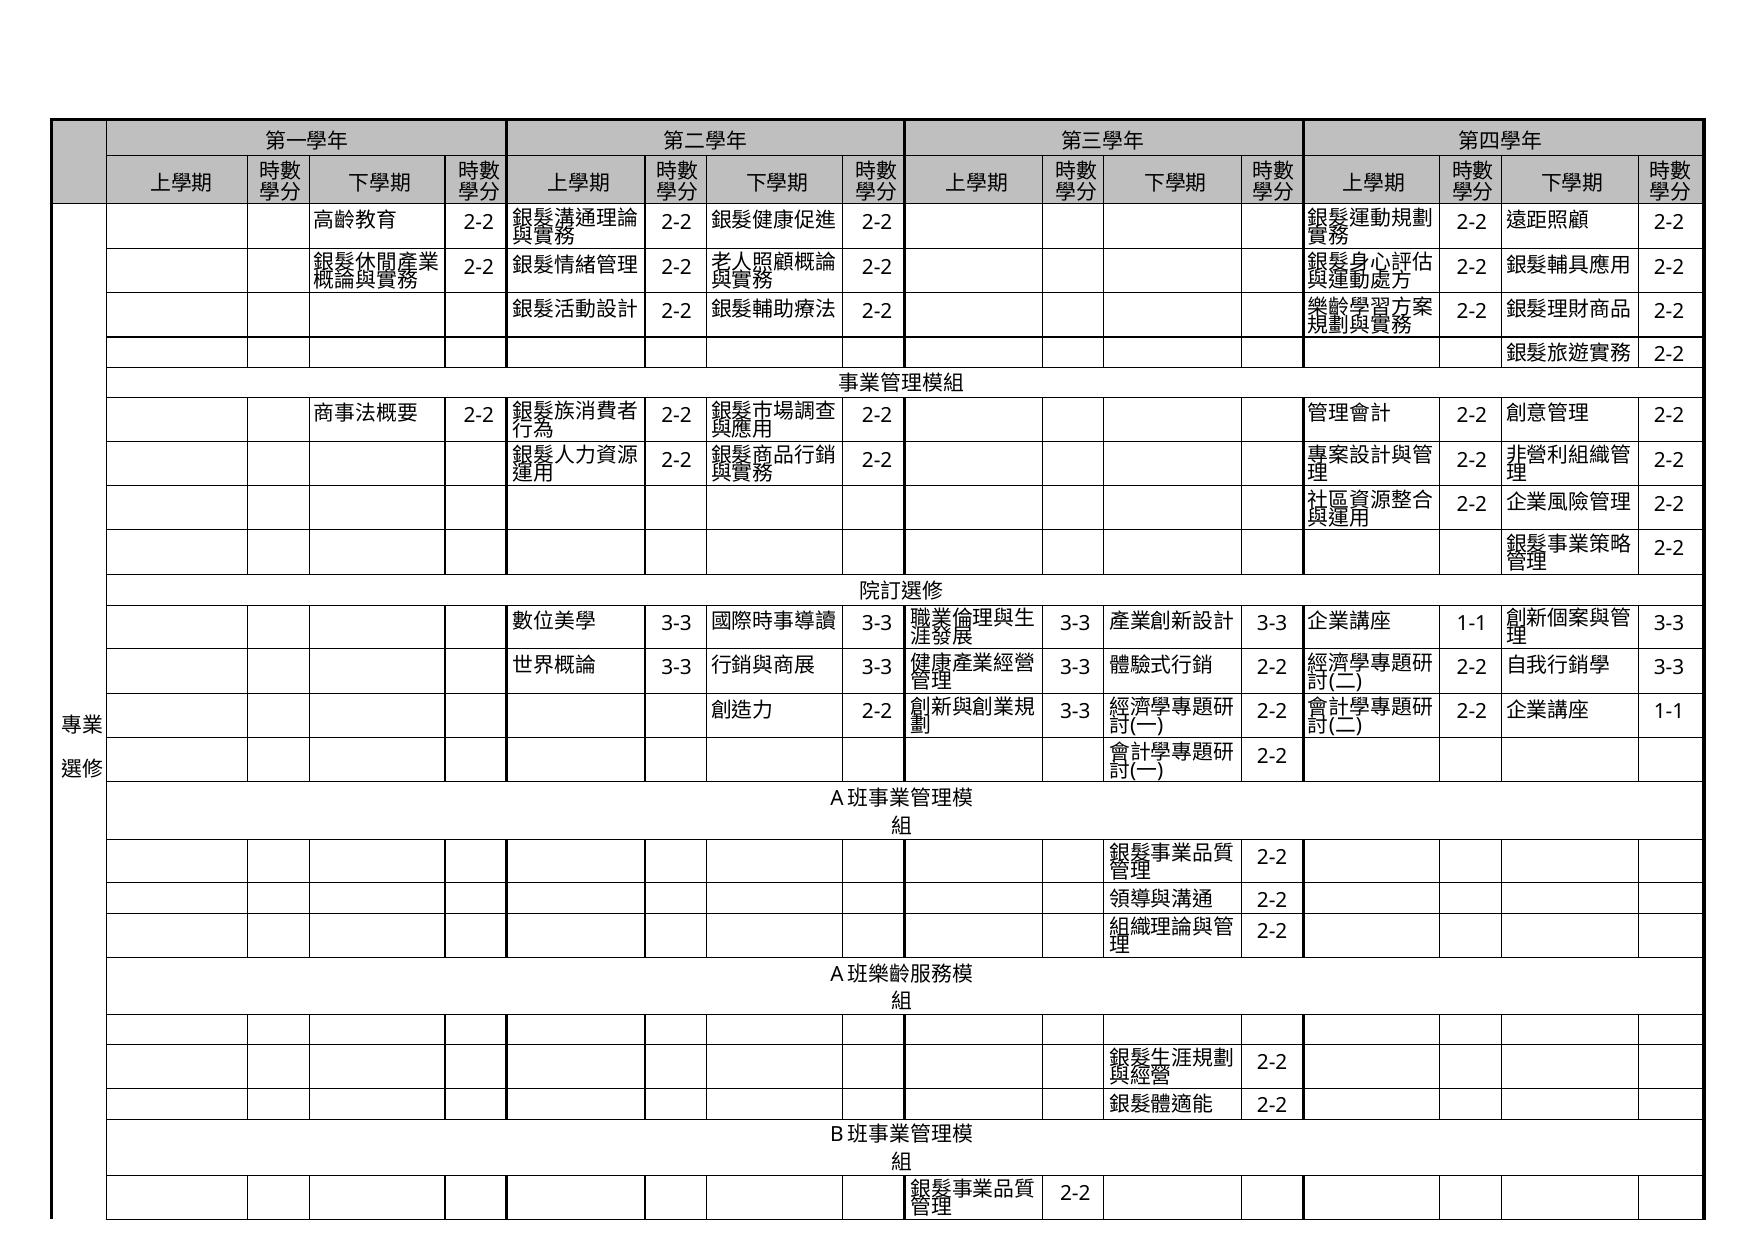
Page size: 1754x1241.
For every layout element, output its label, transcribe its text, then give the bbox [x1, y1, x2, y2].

table_cell [1440, 1015, 1501, 1044]
table_cell [646, 486, 706, 529]
table_cell [446, 442, 505, 485]
table_cell [1305, 1089, 1439, 1118]
table_cell [1502, 883, 1638, 913]
table_cell [906, 840, 1042, 882]
table_cell [1440, 840, 1501, 882]
table_cell [646, 1015, 706, 1044]
table_cell [906, 398, 1042, 441]
table_cell [1502, 738, 1638, 781]
table_cell [508, 1089, 644, 1118]
table_cell 上學期 [1305, 156, 1439, 203]
table_cell [107, 914, 247, 957]
table_cell 時數 學分 [1043, 156, 1103, 203]
table_cell 2-2 [1440, 649, 1501, 692]
table_cell 1-1 [1639, 694, 1702, 737]
table_cell [107, 338, 247, 367]
table_cell [1043, 1015, 1103, 1044]
table_cell [646, 1176, 706, 1218]
table_cell [646, 738, 706, 781]
table_cell 2-2 [1440, 486, 1501, 529]
table_cell 創新個案與管 理 [1502, 606, 1638, 648]
table_cell 3-3 [646, 606, 706, 648]
table_cell 時數 學分 [1639, 156, 1702, 203]
table_cell [248, 1045, 309, 1088]
table_cell 銀髮事業策略 管理 [1502, 530, 1638, 574]
table_cell 上學期 [906, 156, 1042, 203]
table_cell [906, 204, 1042, 248]
table_cell [646, 914, 706, 957]
table_cell [446, 1176, 505, 1218]
table_cell [310, 694, 444, 737]
table_cell 上學期 [107, 156, 247, 203]
table_cell [446, 840, 505, 882]
table_cell [707, 1045, 842, 1088]
table_cell [906, 1089, 1042, 1118]
table_cell [707, 1089, 842, 1118]
table_cell [1440, 1176, 1501, 1218]
table_cell 2-2 [1440, 249, 1501, 292]
table_cell [1043, 738, 1103, 781]
table_cell [1440, 1089, 1501, 1118]
table_cell 銀髮生涯規劃 與經營 [1104, 1045, 1241, 1088]
table_cell 時數 學分 [1242, 156, 1302, 203]
table_cell 會計學專題研 討(一) [1104, 738, 1241, 781]
table_cell 銀髮巿場調查 與應用 [707, 398, 842, 441]
table_cell [1440, 914, 1501, 957]
table_cell 2-2 [1242, 1045, 1302, 1088]
table_cell 數位美學 [508, 606, 644, 648]
table_cell [1104, 398, 1241, 441]
table_cell 銀髮事業品質 管理 [906, 1176, 1042, 1218]
table_cell 2-2 [1440, 694, 1501, 737]
table_cell 2-2 [1242, 914, 1302, 957]
table_cell [508, 338, 644, 367]
table_cell [310, 1045, 444, 1088]
table_cell 2-2 [843, 204, 903, 248]
table_cell 2-2 [1639, 530, 1702, 574]
table_cell 時數 學分 [248, 156, 309, 203]
table_cell [310, 840, 444, 882]
table_cell 2-2 [446, 249, 505, 292]
table_cell 3-3 [843, 606, 903, 648]
table_cell [248, 840, 309, 882]
table_cell [248, 338, 309, 367]
table_cell [1440, 883, 1501, 913]
table_cell [310, 338, 444, 367]
table_cell 2-2 [1242, 738, 1302, 781]
table_cell 國際時事導讀 [707, 606, 842, 648]
table_cell [1104, 249, 1241, 292]
table_cell [1639, 883, 1702, 913]
table_header 第三學年 [906, 121, 1302, 155]
table_cell [446, 338, 505, 367]
table_cell [646, 840, 706, 882]
table_cell 2-2 [1242, 1089, 1302, 1118]
table_cell [1104, 486, 1241, 529]
table_cell [707, 338, 842, 367]
table_cell 2-2 [1440, 293, 1501, 336]
table_cell [1305, 1045, 1439, 1088]
table_cell [248, 883, 309, 913]
table_cell [310, 442, 444, 485]
table_cell [1242, 249, 1302, 292]
table_cell [646, 1089, 706, 1118]
table_cell [1104, 338, 1241, 367]
table_cell A班事業管理模組 [107, 782, 1702, 839]
table_cell [248, 486, 309, 529]
table_cell [508, 694, 644, 737]
table_cell [1305, 1015, 1439, 1044]
table_cell [1502, 914, 1638, 957]
table_cell 銀髮溝通理論 與實務 [508, 204, 644, 248]
table_cell 職業倫理與生 涯發展 [906, 606, 1042, 648]
table_cell 行銷與商展 [707, 649, 842, 692]
table_cell [248, 914, 309, 957]
table_cell [107, 486, 247, 529]
table_cell [843, 486, 903, 529]
table_cell 3-3 [646, 649, 706, 692]
table_cell 2-2 [1242, 694, 1302, 737]
table_cell [843, 840, 903, 882]
table_cell [107, 694, 247, 737]
table_cell [446, 1089, 505, 1118]
table_cell 銀髮理財商品 [1502, 293, 1638, 336]
table_cell 2-2 [1440, 398, 1501, 441]
table_cell [1104, 1176, 1241, 1218]
table_cell 商事法概要 [310, 398, 444, 441]
table_cell 2-2 [1440, 204, 1501, 248]
table_cell [107, 204, 247, 248]
table_cell [508, 1015, 644, 1044]
table_cell [1639, 1015, 1702, 1044]
table_cell [107, 1045, 247, 1088]
table_cell [107, 530, 247, 574]
table_cell [707, 914, 842, 957]
table_cell 1-1 [1440, 606, 1501, 648]
table_cell [508, 1176, 644, 1218]
table_cell [446, 293, 505, 336]
table_cell [646, 338, 706, 367]
table_cell [310, 530, 444, 574]
table_cell [1305, 914, 1439, 957]
table_cell [107, 1089, 247, 1118]
table_cell [1104, 442, 1241, 485]
table_cell [1043, 204, 1103, 248]
table_cell 時數 學分 [446, 156, 505, 203]
table_cell [646, 1045, 706, 1088]
table_cell [446, 1015, 505, 1044]
table_cell [843, 1045, 903, 1088]
table_cell [1043, 1089, 1103, 1118]
table_cell 創造力 [707, 694, 842, 737]
table_cell [1242, 293, 1302, 336]
table_cell 2-2 [1639, 486, 1702, 529]
table_cell 2-2 [646, 442, 706, 485]
table_cell 管理會計 [1305, 398, 1439, 441]
table_cell 3-3 [1043, 694, 1103, 737]
table_cell 2-2 [1242, 840, 1302, 882]
table_cell 2-2 [843, 293, 903, 336]
table_cell 時數 學分 [646, 156, 706, 203]
table_cell [107, 398, 247, 441]
table_cell [1639, 738, 1702, 781]
table_cell [1440, 530, 1501, 574]
table_cell 3-3 [1043, 649, 1103, 692]
table_cell [843, 883, 903, 913]
table_cell [446, 606, 505, 648]
table_cell 銀髮活動設計 [508, 293, 644, 336]
table_cell [446, 1045, 505, 1088]
table_cell [1639, 1089, 1702, 1118]
table_header 第四學年 [1305, 121, 1702, 155]
table_cell [1104, 530, 1241, 574]
table_cell 遠距照顧 [1502, 204, 1638, 248]
table_cell [1043, 249, 1103, 292]
table_cell [248, 649, 309, 692]
table_cell 領導與溝通 [1104, 883, 1241, 913]
table_cell 2-2 [646, 398, 706, 441]
table_cell 健康產業經營 管理 [906, 649, 1042, 692]
table_cell 下學期 [1502, 156, 1638, 203]
table_cell [906, 883, 1042, 913]
table_cell 組織理論與管 理 [1104, 914, 1241, 957]
table_cell [843, 1015, 903, 1044]
table_cell 2-2 [646, 293, 706, 336]
table_cell 2-2 [1242, 649, 1302, 692]
table_cell [310, 1015, 444, 1044]
table_cell 非營利組織管 理 [1502, 442, 1638, 485]
table_cell 銀髮體適能 [1104, 1089, 1241, 1118]
table_cell 樂齡學習方案 規劃與實務 [1305, 293, 1439, 336]
table_cell [1639, 1045, 1702, 1088]
table_cell [1440, 738, 1501, 781]
table_cell [1043, 442, 1103, 485]
table_cell 3-3 [1043, 606, 1103, 648]
table_cell [1639, 1176, 1702, 1218]
table_cell 2-2 [646, 204, 706, 248]
table_cell [107, 883, 247, 913]
table_cell 企業講座 [1502, 694, 1638, 737]
table_cell 2-2 [843, 249, 903, 292]
table_cell [107, 738, 247, 781]
table_cell [906, 530, 1042, 574]
table_cell [1502, 1045, 1638, 1088]
table_cell 銀髮商品行銷 與實務 [707, 442, 842, 485]
table_cell [906, 249, 1042, 292]
table_cell [248, 530, 309, 574]
table_cell 銀髮輔具應用 [1502, 249, 1638, 292]
table_cell [1242, 398, 1302, 441]
table_cell 2-2 [446, 398, 505, 441]
table_cell [906, 486, 1042, 529]
table_cell [107, 606, 247, 648]
table_cell [1502, 840, 1638, 882]
table_cell 會計學專題研 討(二) [1305, 694, 1439, 737]
table_cell [248, 738, 309, 781]
table_cell [1305, 1176, 1439, 1218]
table_cell [707, 486, 842, 529]
table_cell [248, 694, 309, 737]
table_cell [906, 1015, 1042, 1044]
table_cell [1242, 442, 1302, 485]
table_cell 高齡教育 [310, 204, 444, 248]
table_cell [646, 530, 706, 574]
table_cell [1242, 338, 1302, 367]
table_cell A班樂齡服務模組 [107, 958, 1702, 1014]
table_cell 2-2 [1639, 249, 1702, 292]
table_cell [707, 738, 842, 781]
table_cell [310, 649, 444, 692]
table_cell [1639, 914, 1702, 957]
table_cell [248, 249, 309, 292]
table_cell [707, 840, 842, 882]
table_cell [508, 914, 644, 957]
table_cell [1104, 1015, 1241, 1044]
table_cell [1043, 914, 1103, 957]
table_cell [310, 738, 444, 781]
table_cell [248, 398, 309, 441]
table_cell [446, 738, 505, 781]
table_cell [906, 442, 1042, 485]
table_cell [1242, 1015, 1302, 1044]
table_cell [310, 293, 444, 336]
table_cell [906, 293, 1042, 336]
table_cell [843, 738, 903, 781]
table_cell 銀髮情緒管理 [508, 249, 644, 292]
table_cell 2-2 [1043, 1176, 1103, 1218]
table_cell [248, 1015, 309, 1044]
table_cell [1502, 1015, 1638, 1044]
table_cell [446, 914, 505, 957]
table_cell [446, 694, 505, 737]
table_cell [1440, 1045, 1501, 1088]
table_cell [646, 694, 706, 737]
table_cell [248, 293, 309, 336]
table_cell 2-2 [1639, 398, 1702, 441]
table_cell 體驗式行銷 [1104, 649, 1241, 692]
table_cell [843, 914, 903, 957]
table_cell 企業風險管理 [1502, 486, 1638, 529]
table_cell [446, 649, 505, 692]
table_cell 下學期 [310, 156, 444, 203]
table_cell [1305, 883, 1439, 913]
table_cell [248, 442, 309, 485]
table_cell 企業講座 [1305, 606, 1439, 648]
table_cell [508, 1045, 644, 1088]
table_cell [107, 840, 247, 882]
table_cell 2-2 [1639, 442, 1702, 485]
table_cell [1043, 486, 1103, 529]
table_cell 銀髮運動規劃 實務 [1305, 204, 1439, 248]
table_cell 銀髮輔助療法 [707, 293, 842, 336]
table_cell 院訂選修 [107, 575, 1702, 605]
table_cell [446, 530, 505, 574]
table_cell 2-2 [843, 398, 903, 441]
table_cell [107, 293, 247, 336]
table_cell [1242, 204, 1302, 248]
table_cell [707, 1176, 842, 1218]
table_cell 創新與創業規 劃 [906, 694, 1042, 737]
table_cell [248, 1176, 309, 1218]
table_cell [107, 249, 247, 292]
table_cell [107, 1176, 247, 1218]
table_cell [1043, 840, 1103, 882]
table_cell 銀髮旅遊實務 [1502, 338, 1638, 367]
table_cell [1502, 1089, 1638, 1118]
table_cell [310, 914, 444, 957]
table_cell [1639, 840, 1702, 882]
table_cell [446, 486, 505, 529]
table_cell [707, 530, 842, 574]
table_cell 社區資源整合 與運用 [1305, 486, 1439, 529]
table_cell 2-2 [1242, 883, 1302, 913]
table_cell [508, 530, 644, 574]
table_cell 產業創新設計 [1104, 606, 1241, 648]
table_cell [646, 883, 706, 913]
table_header 第一學年 [107, 121, 505, 155]
table_cell [1043, 293, 1103, 336]
table_cell 老人照顧概論 與實務 [707, 249, 842, 292]
table_cell 2-2 [1639, 293, 1702, 336]
table_cell [906, 914, 1042, 957]
table_cell 自我行銷學 [1502, 649, 1638, 692]
table_cell [1502, 1176, 1638, 1218]
table_cell [1104, 204, 1241, 248]
table_cell [107, 442, 247, 485]
table_cell [843, 530, 903, 574]
table_cell [508, 883, 644, 913]
table_cell [1043, 1045, 1103, 1088]
table_header [53, 121, 106, 203]
table_cell [310, 1176, 444, 1218]
table_cell [843, 338, 903, 367]
table_cell 專業選修 [53, 204, 106, 1218]
table_cell 專案設計與管 理 [1305, 442, 1439, 485]
table_cell 3-3 [1639, 649, 1702, 692]
table_cell [1305, 530, 1439, 574]
table_cell [707, 883, 842, 913]
table_cell [906, 738, 1042, 781]
table_cell 3-3 [1639, 606, 1702, 648]
table_cell [1305, 338, 1439, 367]
table_cell 2-2 [843, 442, 903, 485]
table_cell [1305, 738, 1439, 781]
table_cell [248, 1089, 309, 1118]
table_cell [1043, 398, 1103, 441]
table_cell [248, 606, 309, 648]
table_cell 上學期 [508, 156, 644, 203]
table_cell [310, 1089, 444, 1118]
table_cell [1305, 840, 1439, 882]
table_cell [1043, 338, 1103, 367]
table_cell [707, 1015, 842, 1044]
table_cell [906, 1045, 1042, 1088]
table_cell 時數 學分 [1440, 156, 1501, 203]
table_cell [1440, 338, 1501, 367]
table_cell 下學期 [1104, 156, 1241, 203]
table_cell 銀髮健康促進 [707, 204, 842, 248]
table_cell [107, 649, 247, 692]
table_cell 創意管理 [1502, 398, 1638, 441]
table_cell 3-3 [843, 649, 903, 692]
table_cell 銀髮族消費者 行為 [508, 398, 644, 441]
table_cell [1043, 530, 1103, 574]
table_cell [1242, 530, 1302, 574]
table_cell [248, 204, 309, 248]
table_cell [508, 486, 644, 529]
table_cell 2-2 [646, 249, 706, 292]
table_header 第二學年 [508, 121, 903, 155]
table_cell 2-2 [1440, 442, 1501, 485]
table_cell 事業管理模組 [107, 368, 1702, 397]
table_cell [1242, 1176, 1302, 1218]
table_cell [107, 1015, 247, 1044]
table_cell 經濟學專題研 討(二) [1305, 649, 1439, 692]
table_cell [1242, 486, 1302, 529]
table_cell 銀髮休閒產業 概論與實務 [310, 249, 444, 292]
table_cell [310, 883, 444, 913]
table_cell 2-2 [1639, 204, 1702, 248]
table_cell 3-3 [1242, 606, 1302, 648]
table_cell 銀髮事業品質 管理 [1104, 840, 1241, 882]
table_cell [1043, 883, 1103, 913]
table_cell [508, 738, 644, 781]
table_cell 銀髮身心評估 與運動處方 [1305, 249, 1439, 292]
table_cell [310, 486, 444, 529]
table_cell 時數 學分 [843, 156, 903, 203]
table_cell 經濟學專題研 討(一) [1104, 694, 1241, 737]
table_cell [843, 1089, 903, 1118]
table_cell [508, 840, 644, 882]
table_cell [906, 338, 1042, 367]
table_cell 2-2 [1639, 338, 1702, 367]
table_cell [843, 1176, 903, 1218]
table_cell 銀髮人力資源 運用 [508, 442, 644, 485]
table_cell 世界概論 [508, 649, 644, 692]
table_cell 2-2 [843, 694, 903, 737]
table_cell B班事業管理模組 [107, 1120, 1702, 1175]
table_cell [1104, 293, 1241, 336]
table_cell 下學期 [707, 156, 842, 203]
table_cell [446, 883, 505, 913]
table_cell [310, 606, 444, 648]
table_cell 2-2 [446, 204, 505, 248]
